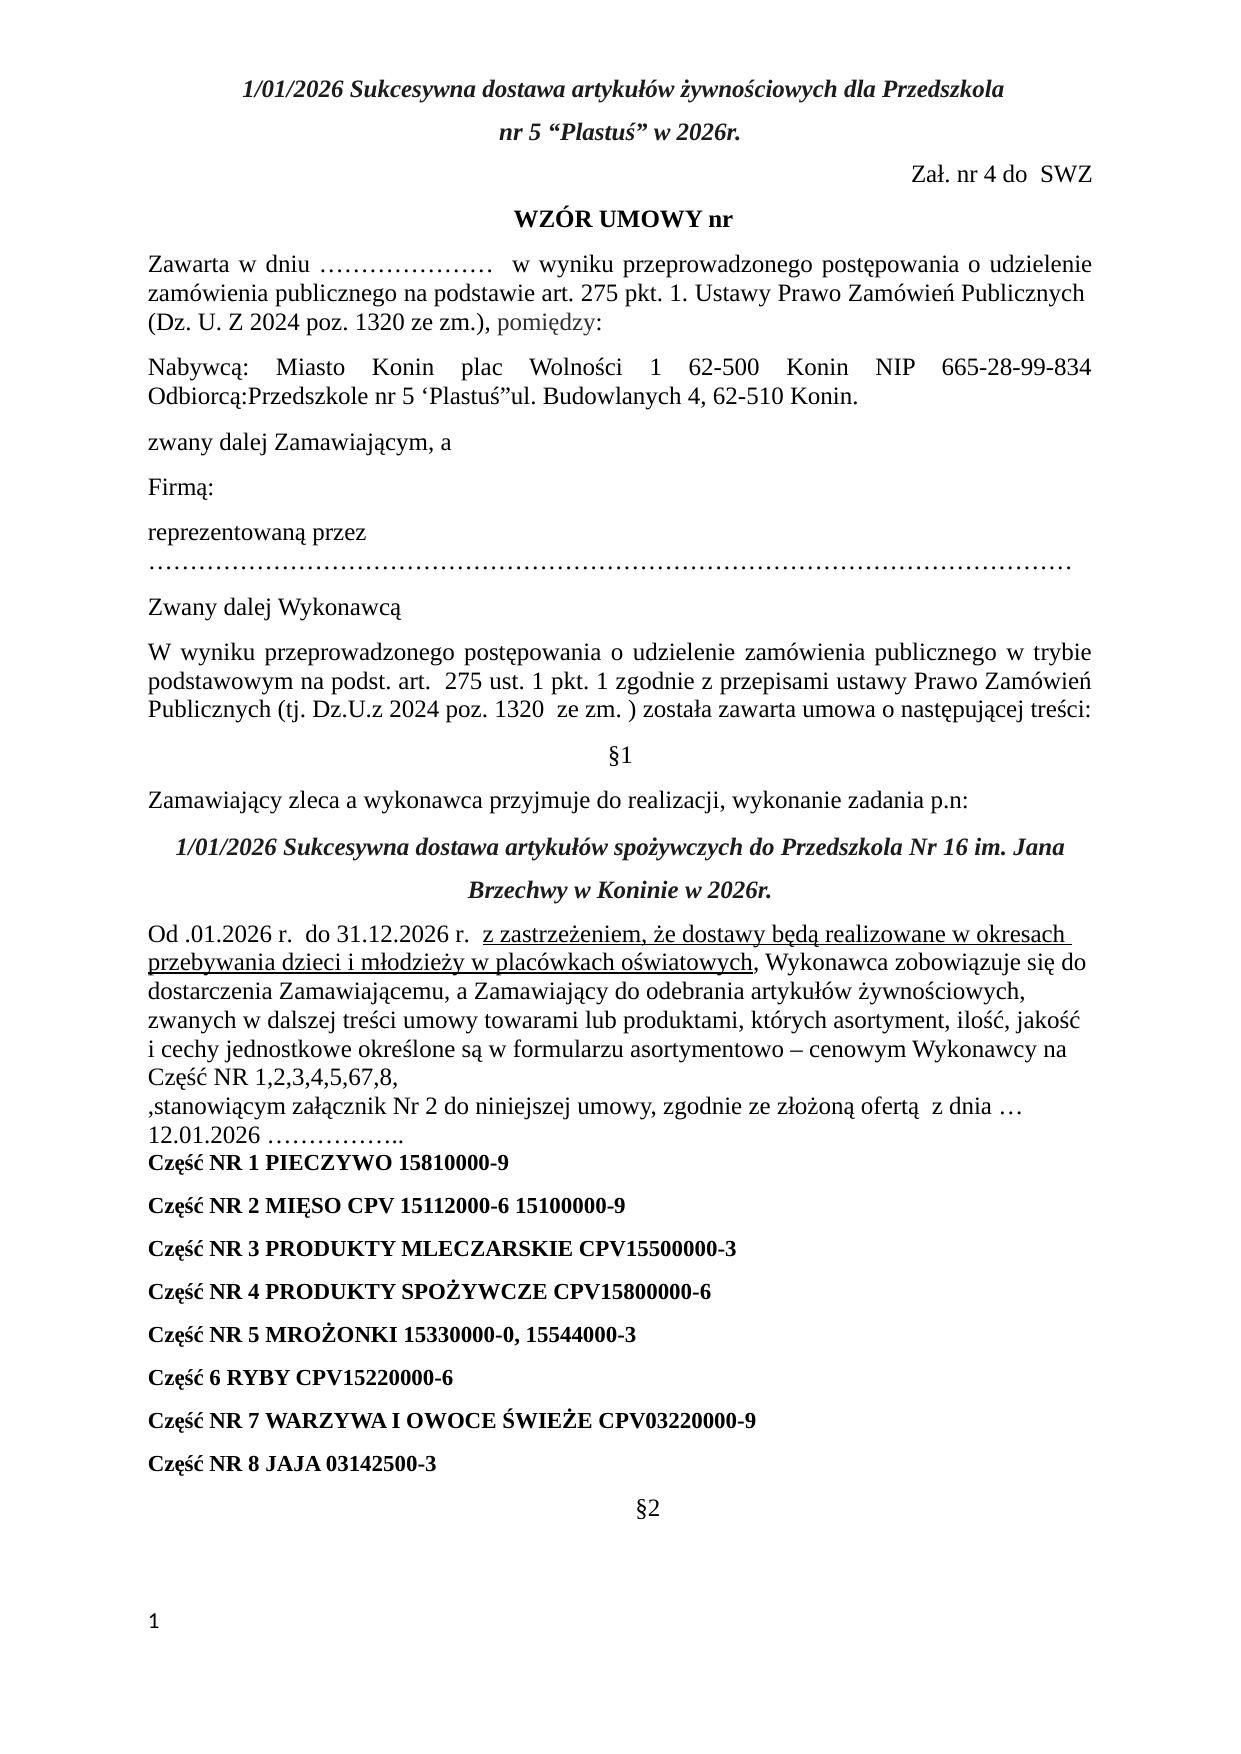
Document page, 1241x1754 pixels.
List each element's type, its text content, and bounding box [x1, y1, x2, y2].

text §2 [148, 1493, 1093, 1522]
text W wyniku przeprowadzonego postępowania o udzielenie zamówienia publicznego w trybie podstawowym na podst. art. 275 ust. 1 pkt. 1 zgodnie z przepisami ustawy Prawo Zamówień Publicznych (tj. Dz.U.z 2024 poz. 1320 ze zm. ) została zawarta umowa o następującej treści: [148, 637, 1093, 723]
list Część NR 2 MIĘSO CPV 15112000-6 15100000-9 [148, 1192, 1093, 1218]
text reprezentowaną przez ………………………………………………………………………………………………… [148, 517, 1093, 575]
list Część NR 5 MROŻONKI 15330000-0, 15544000-3 [148, 1321, 1093, 1347]
text Zawarta w dniu ………………… w wyniku przeprowadzonego postępowania o udzielenie zamówienia publicznego na podstawie art. 275 pkt. 1. Ustawy Prawo Zamówień Publicznych (Dz. U. Z 2024 poz. 1320 ze zm.), pomiędzy: [148, 249, 1093, 336]
text Zał. nr 4 do SWZ [148, 159, 1093, 187]
text Zwany dalej Wykonawcą [148, 592, 1093, 620]
text ,stanowiącym załącznik Nr 2 do niniejszej umowy, zgodnie ze złożoną ofertą z dnia …12.01.2026 …………….. [148, 1091, 1093, 1149]
list Część NR 3 PRODUKTY MLECZARSKIE CPV15500000-3 [148, 1235, 1093, 1261]
text Od .01.2026 r. do 31.12.2026 r. z zastrzeżeniem, że dostawy będą realizowane w okresach przebywania dzieci i młodzieży w placówkach oświatowych, Wykonawca zobowiązuje się do dostarczenia Zamawiającemu, a Zamawiający do odebrania artykułów żywnościowych, zwanych w dalszej treści umowy towarami lub produktami, których asortyment, ilość, jakość i cechy jednostkowe określone są w formularzu asortymentowo – cenowym Wykonawcy na Część NR 1,2,3,4,5,67,8, [148, 919, 1093, 1091]
text WZÓR UMOWY nr [148, 204, 1093, 233]
text Zamawiający zleca a wykonawca przyjmuje do realizacji, wykonanie zadania p.n: [148, 785, 1093, 814]
text Firmą: [148, 472, 1093, 501]
text 1/01/2026 Sukcesywna dostawa artykułów spożywczych do Przedszkola Nr 16 im. Jana Brzechwy w Koninie w 2026r. [148, 832, 1093, 904]
list Część NR 8 JAJA 03142500-3 [148, 1450, 1093, 1476]
list Część NR 1 PIECZYWO 15810000-9 [148, 1149, 1093, 1175]
list Część NR 4 PRODUKTY SPOŻYWCZE CPV15800000-6 [148, 1278, 1093, 1304]
text Nabywcą: Miasto Konin plac Wolności 1 62-500 Konin NIP 665-28-99-834 Odbiorcą:Przedszkole nr 5 ‘Plastuś”ul. Budowlanych 4, 62-510 Konin. [148, 352, 1093, 410]
text §1 [148, 740, 1093, 769]
list Część NR 7 WARZYWA I OWOCE ŚWIEŻE CPV03220000-9 [148, 1407, 1093, 1433]
list Część 6 RYBY CPV15220000-6 [148, 1364, 1093, 1390]
text zwany dalej Zamawiającym, a [148, 427, 1093, 455]
